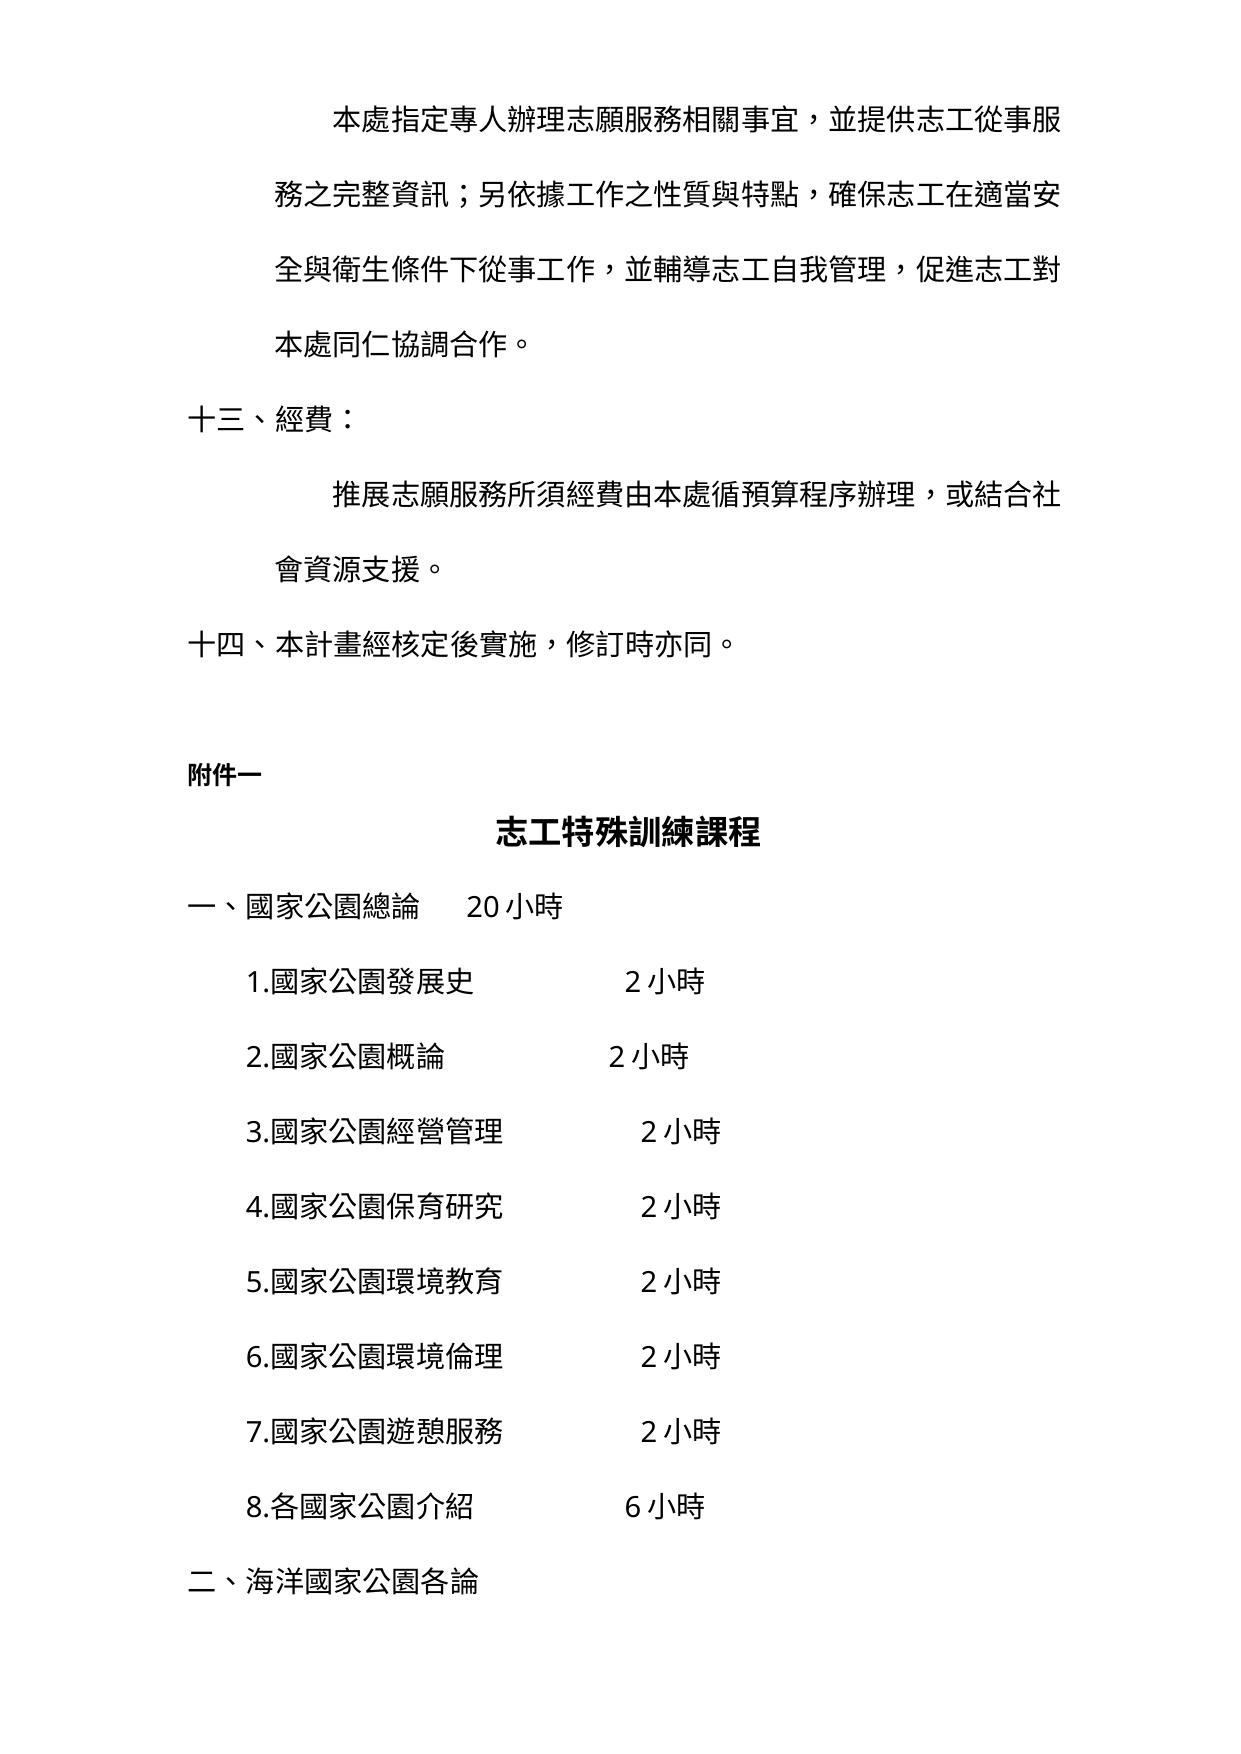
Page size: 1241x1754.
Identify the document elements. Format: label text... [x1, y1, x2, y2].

text 2.國家公園概論 2小時 [187, 1018, 1069, 1093]
text 6.國家公園環境倫理 2小時 [187, 1318, 1069, 1393]
text 5.國家公園環境教育 2小時 [187, 1243, 1069, 1318]
text 3.國家公園經營管理 2小時 [187, 1093, 1069, 1168]
text 7.國家公園遊憩服務 2小時 [187, 1393, 1069, 1468]
text 推展志願服務所須經費由本處循預算程序辦理，或結合社會資源支援。 [274, 455, 1069, 605]
text 一、國家公園總論 20小時 [187, 868, 1069, 943]
text 4.國家公園保育研究 2小時 [187, 1168, 1069, 1243]
text 附件一 [187, 755, 1069, 793]
text 十三、經費： [187, 380, 1069, 455]
text 1.國家公園發展史 2小時 [187, 943, 1069, 1018]
text 十四、本計畫經核定後實施，修訂時亦同。 [187, 605, 1069, 680]
text 二、海洋國家公園各論 [187, 1543, 1069, 1618]
text 8.各國家公園介紹 6小時 [187, 1468, 1069, 1543]
text 本處指定專人辦理志願服務相關事宜，並提供志工從事服務之完整資訊；另依據工作之性質與特點，確保志工在適當安全與衛生條件下從事工作，並輔導志工自我管理，促進志工對本處同仁協調合作。 [274, 80, 1069, 380]
text 志工特殊訓練課程 [187, 793, 1069, 868]
